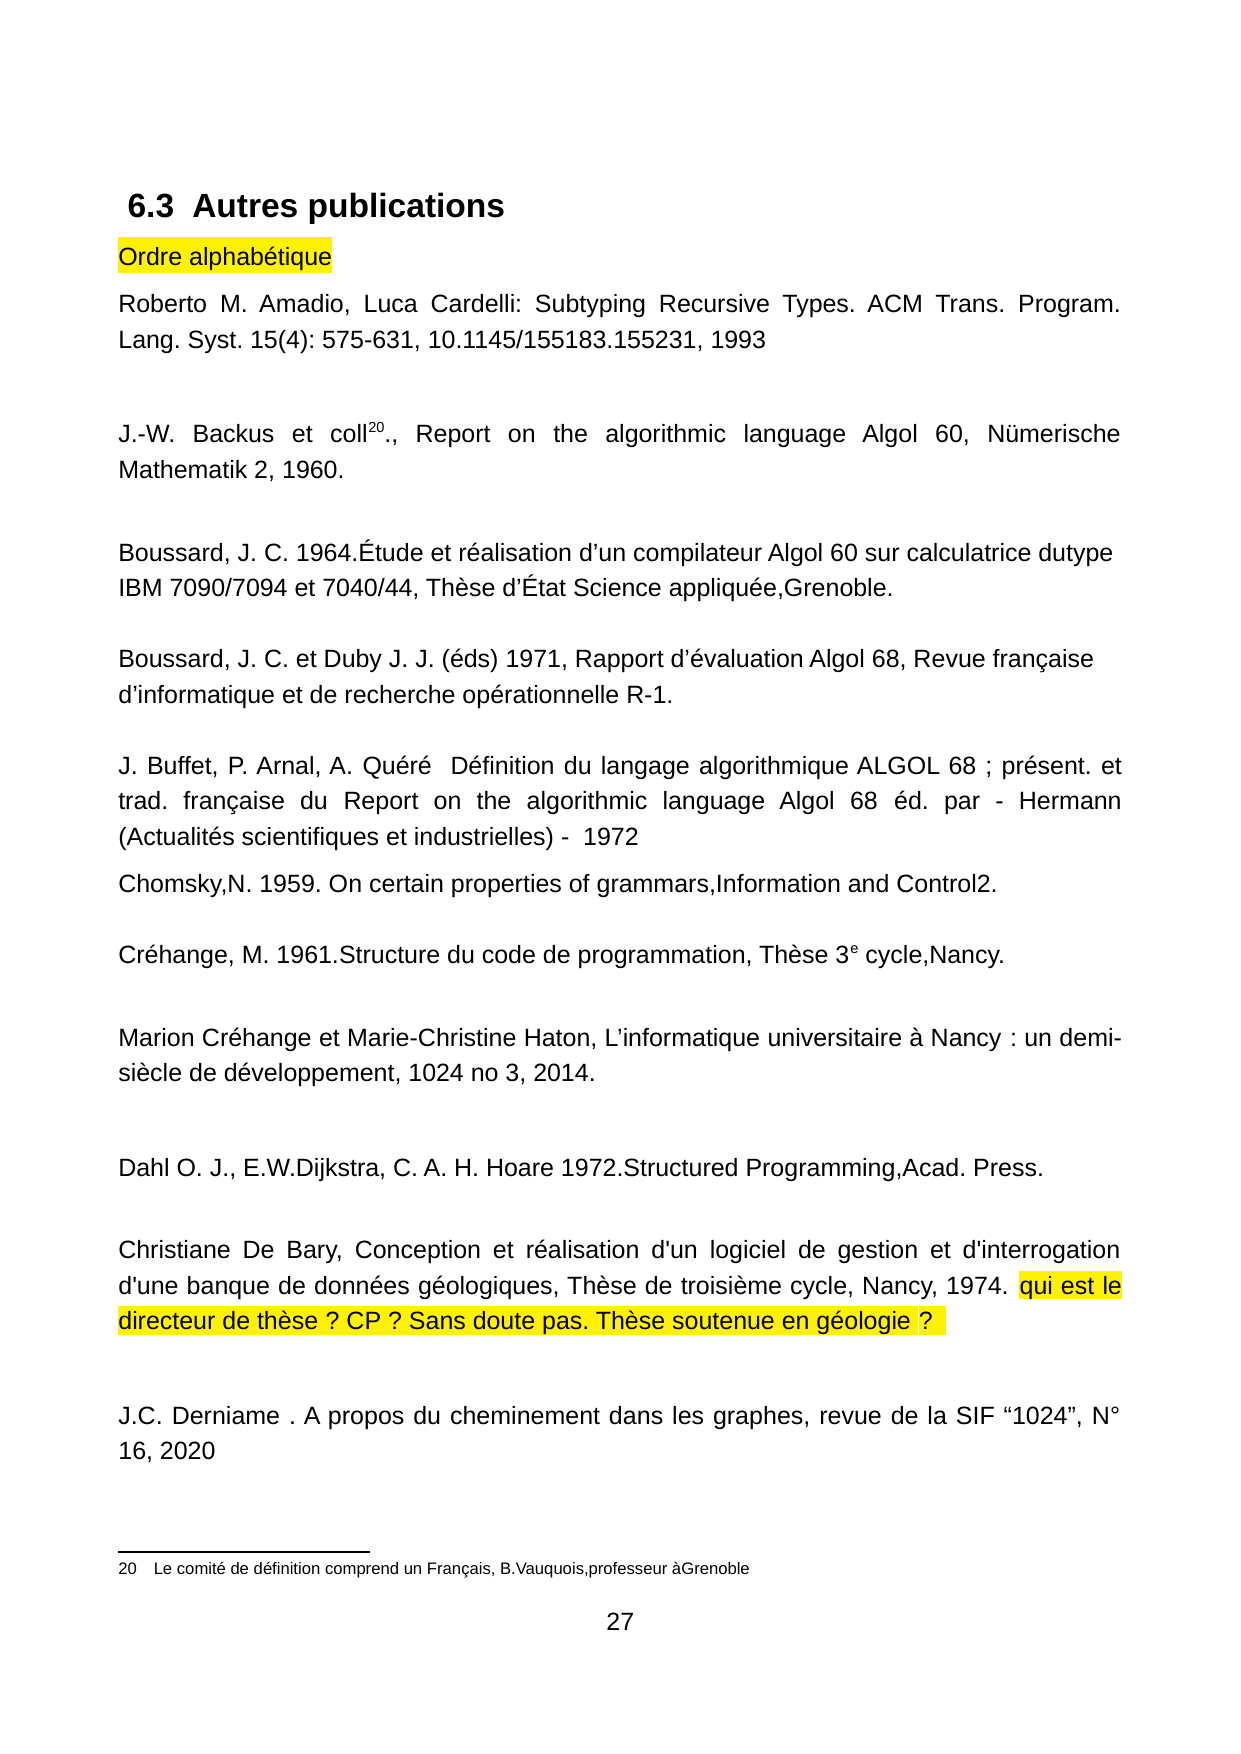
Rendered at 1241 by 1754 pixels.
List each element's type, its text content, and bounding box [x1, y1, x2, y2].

text Boussard, J. C. 1964.Étude et réalisation d’un compilateur Algol 60 sur calculatrice dutype IBM 7090/7094 et 7040/44, Thèse d’État Science appliquée,Grenoble. [118, 533, 1122, 603]
text Marion Créhange et Marie-Christine Haton, L’informatique universitaire à Nancy : un demi-siècle de développement, 1024 no 3, 2014. [118, 1018, 1122, 1089]
subtitle Autres publications [118, 186, 1122, 225]
text J. Buffet, P. Arnal, A. Quéré Définition du langage algorithmique ALGOL 68 ; présent. et trad. française du Report on the algorithmic language Algol 68 éd. par - Hermann (Actualités scientifiques et industrielles) - 1972 [118, 746, 1122, 852]
text Boussard, J. C. et Duby J. J. (éds) 1971, Rapport d’évaluation Algol 68, Revue française d’informatique et de recherche opérationnelle R-1. [118, 639, 1122, 710]
text Christiane De Bary, Conception et réalisation d'un logiciel de gestion et d'interrogation d'une banque de données géologiques, Thèse de troisième cycle, Nancy, 1974. qui est le directeur de thèse ? CP ? Sans doute pas. Thèse soutenue en géologie ? [118, 1231, 1122, 1337]
text Roberto M. Amadio, Luca Cardelli: Subtyping Recursive Types. ACM Trans. Program. Lang. Syst. 15(4): 575-631, 10.1145/155183.155231, 1993 [118, 284, 1122, 355]
text J.C. Derniame . A propos du cheminement dans les graphes, revue de la SIF “1024”, N° 16, 2020 [118, 1396, 1122, 1467]
text Chomsky,N. 1959. On certain properties of grammars,Information and Control2. [118, 864, 1122, 899]
text Dahl O. J., E.W.Dijkstra, C. A. H. Hoare 1972.Structured Programming,Acad. Press. [118, 1148, 1122, 1183]
text Ordre alphabétique [118, 237, 1122, 273]
text Créhange, M. 1961.Structure du code de programmation, Thèse 3e cycle,Nancy. [118, 935, 1122, 971]
text Le comité de définition comprend un Français, B.Vauquois,professeur àGrenoble [118, 1558, 1122, 1578]
text J.-W. Backus et coll., Report on the algorithmic language Algol 60, Nümerische Mathematik 2, 1960. [118, 414, 1122, 485]
